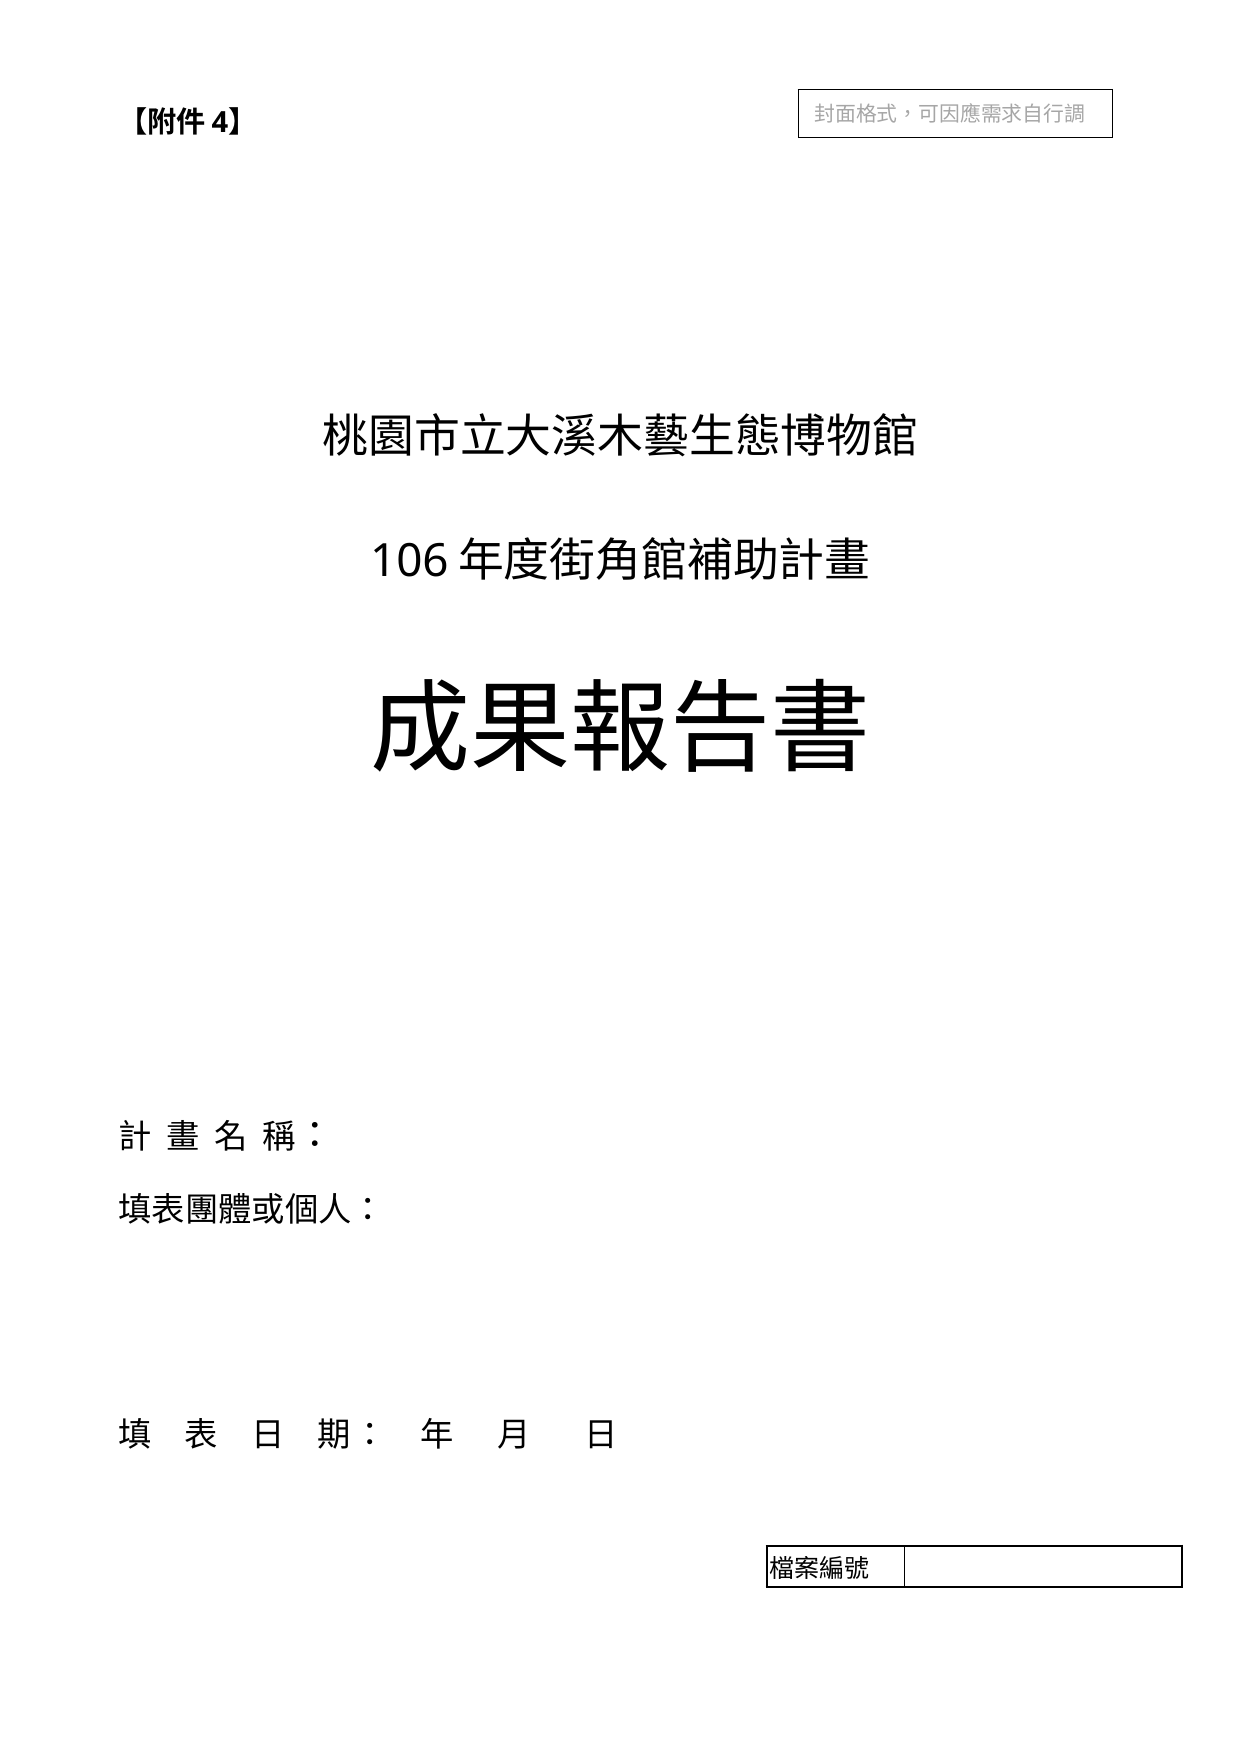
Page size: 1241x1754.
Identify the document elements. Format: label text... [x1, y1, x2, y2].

text 成果報告書 [118, 644, 1122, 794]
table_header 檔案編號 [768, 1547, 904, 1586]
text 計 畫 名 稱： [118, 1094, 1122, 1169]
text 106年度街角館補助計畫 [118, 519, 1122, 594]
table_header [905, 1547, 1181, 1586]
text 封面格式，可因應需求自行調整 [814, 98, 1096, 129]
table_header [92, 1545, 766, 1586]
text 【附件4】 [118, 82, 1122, 157]
text 填表團體或個人： [118, 1169, 1122, 1244]
text 填 表 日 期： 年 月 日 [118, 1394, 1122, 1469]
text 桃園市立大溪木藝生態博物館 [118, 394, 1122, 469]
